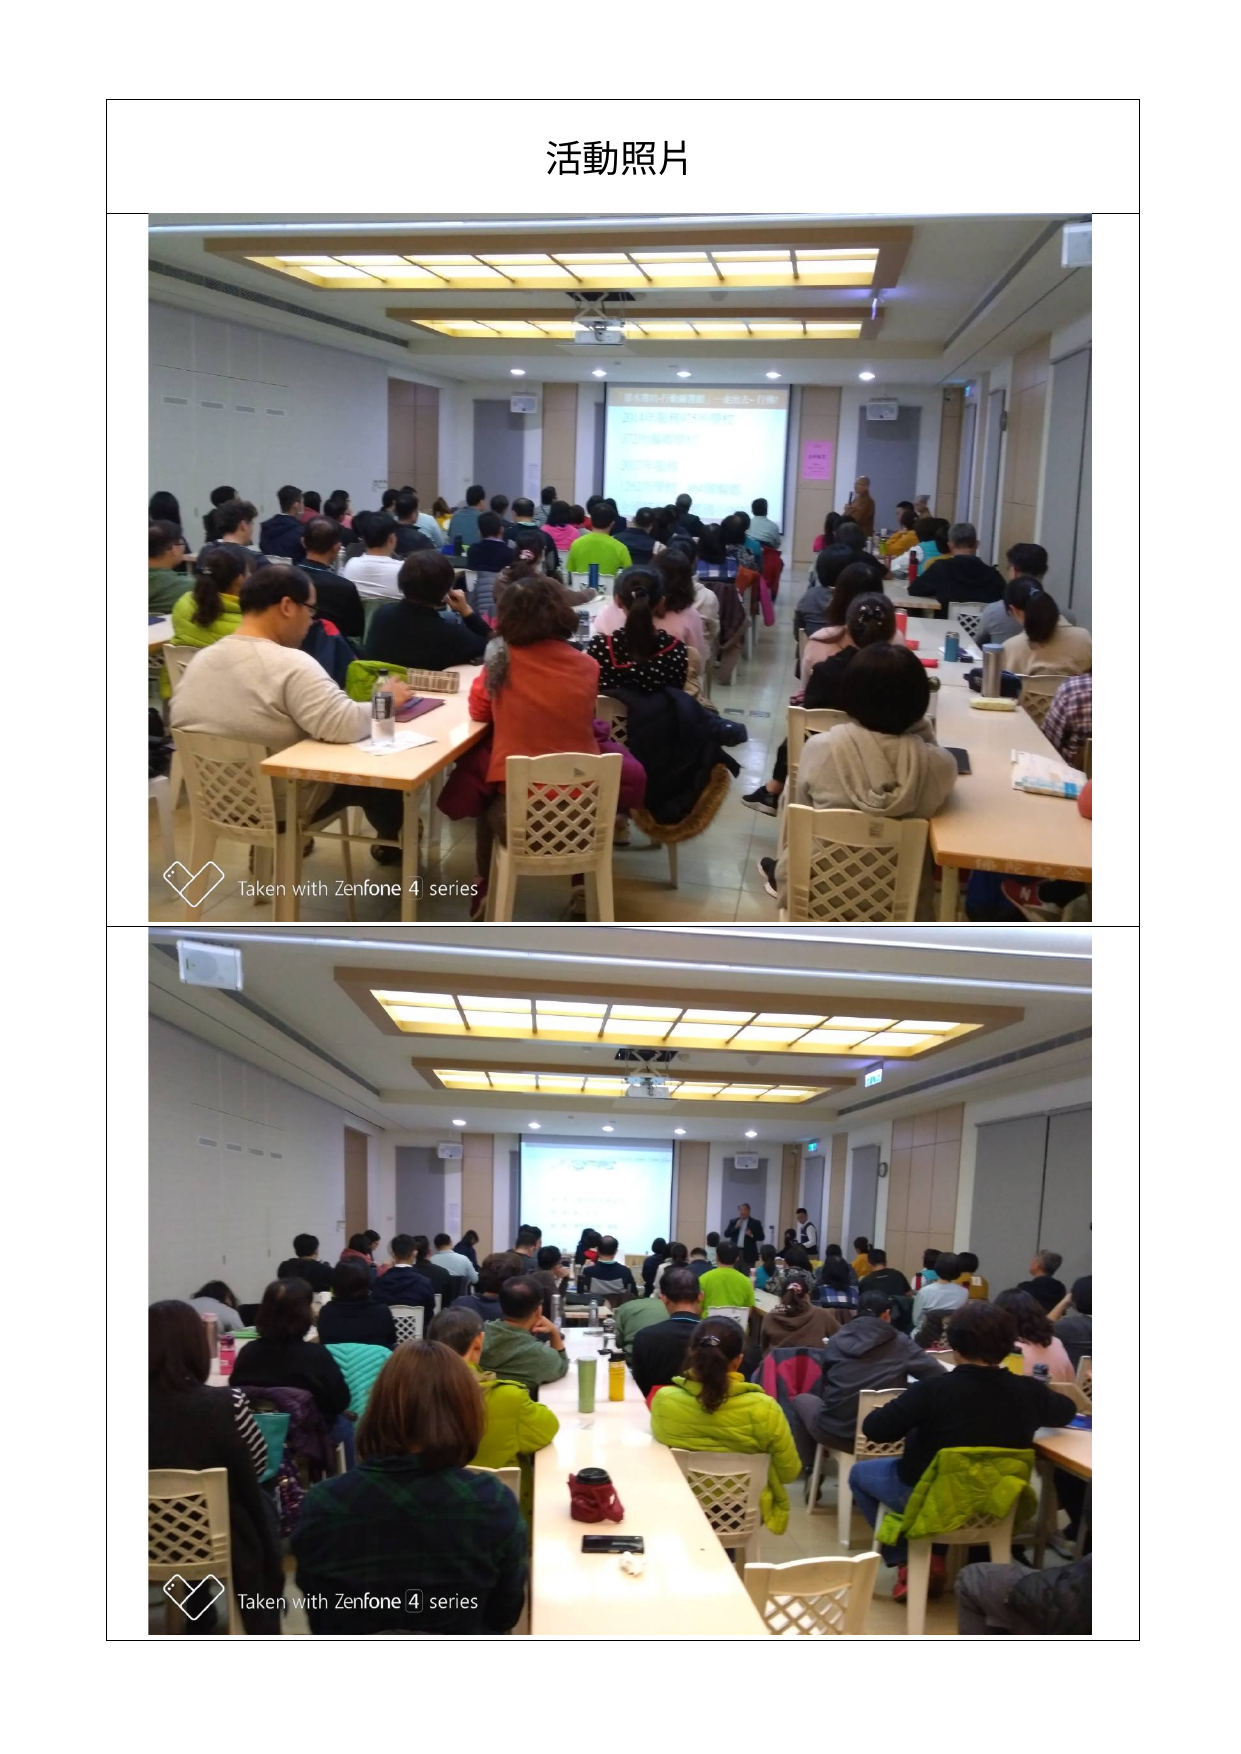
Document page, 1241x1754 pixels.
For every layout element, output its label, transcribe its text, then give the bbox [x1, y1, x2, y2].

table_cell [107, 214, 1139, 926]
table_header 活動照片 [107, 100, 1139, 212]
picture [148, 213, 1092, 922]
picture [148, 927, 1092, 1635]
table_cell [107, 927, 1139, 1639]
